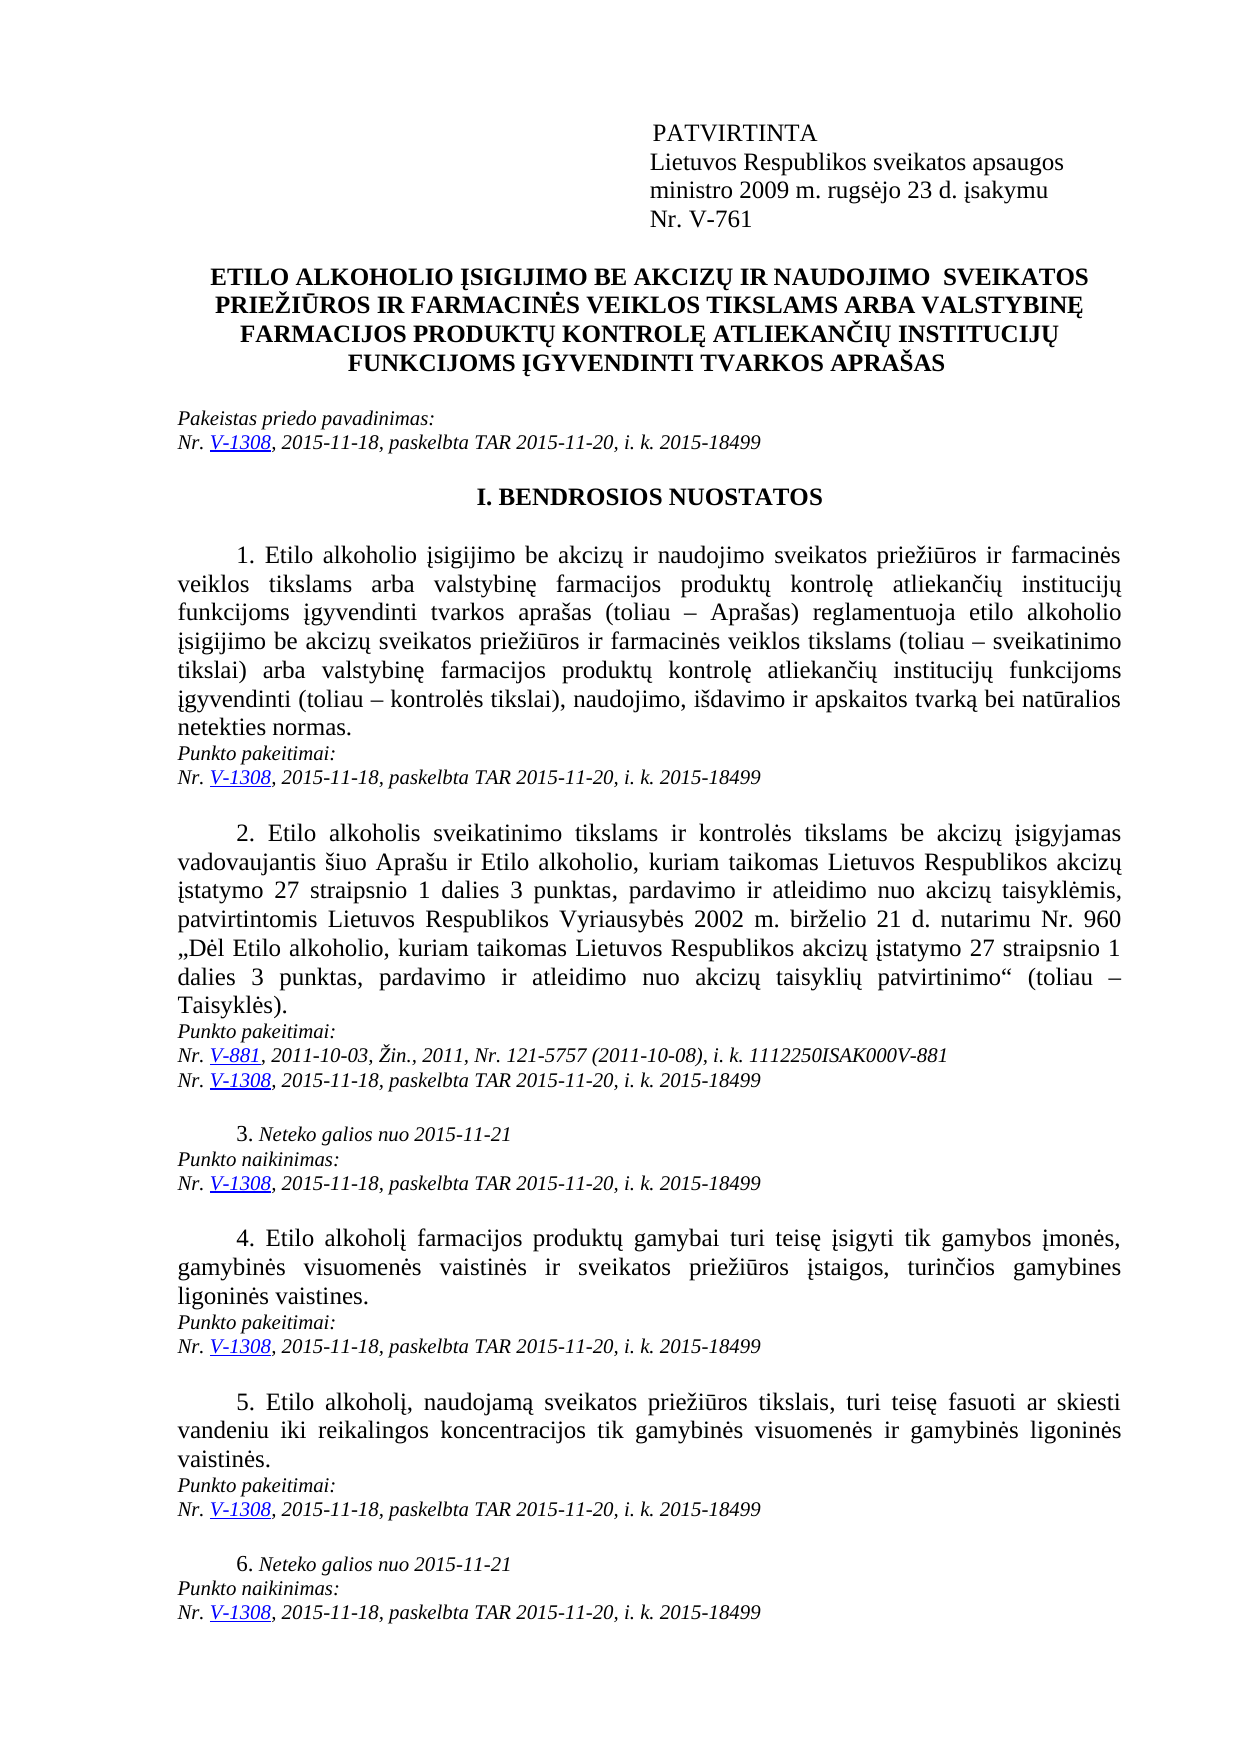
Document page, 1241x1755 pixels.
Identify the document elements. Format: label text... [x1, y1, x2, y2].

text Lietuvos Respublikos sveikatos apsaugos [649, 147, 1122, 176]
text I. BENDROSIOS NUOSTATOS [177, 482, 1122, 511]
text Punkto naikinimas: [177, 1576, 1122, 1600]
text ETILO ALKOHOLIO ĮSIGIJIMO BE AKCIZŲ IR NAUDOJIMO SVEIKATOS PRIEŽIŪROS IR FARMACINĖS VEIKLOS TIKSLAMS ARBA VALSTYBINĘ FARMACIJOS PRODUKTŲ KONTROLĘ ATLIEKANČIŲ INSTITUCIJŲ FUNKCIJOMS ĮGYVENDINTI TVARKOS APRAŠAS [177, 262, 1122, 377]
text Nr. V-1308, 2015-11-18, paskelbta TAR 2015-11-20, i. k. 2015-18499 [177, 1067, 1122, 1092]
text Nr. V-1308, 2015-11-18, paskelbta TAR 2015-11-20, i. k. 2015-18499 [177, 1171, 1122, 1195]
text Nr. V-761 [649, 204, 1122, 233]
text Punkto pakeitimai: [177, 1473, 1122, 1497]
text Nr. V-1308, 2015-11-18, paskelbta TAR 2015-11-20, i. k. 2015-18499 [177, 1334, 1122, 1358]
text Nr. V-1308, 2015-11-18, paskelbta TAR 2015-11-20, i. k. 2015-18499 [177, 1497, 1122, 1521]
text 6. Neteko galios nuo 2015-11-21 [177, 1550, 1122, 1576]
text Nr. V-1308, 2015-11-18, paskelbta TAR 2015-11-20, i. k. 2015-18499 [177, 765, 1122, 789]
text Punkto pakeitimai: [177, 1310, 1122, 1334]
text Nr. V-881, 2011-10-03, Žin., 2011, Nr. 121-5757 (2011-10-08), i. k. 1112250ISAK000V-881 [177, 1043, 1122, 1067]
text 4. Etilo alkoholį farmacijos produktų gamybai turi teisę įsigyti tik gamybos įmonės, gamybinės visuomenės vaistinės ir sveikatos priežiūros įstaigos, turinčios gamybines ligoninės vaistines. [177, 1223, 1122, 1310]
text 2. Etilo alkoholis sveikatinimo tikslams ir kontrolės tikslams be akcizų įsigyjamas vadovaujantis šiuo Aprašu ir Etilo alkoholio, kuriam taikomas Lietuvos Respublikos akcizų įstatymo 27 straipsnio 1 dalies 3 punktas, pardavimo ir atleidimo nuo akcizų taisyklėmis, patvirtintomis Lietuvos Respublikos Vyriausybės 2002 m. birželio 21 d. nutarimu Nr. 960 „Dėl Etilo alkoholio, kuriam taikomas Lietuvos Respublikos akcizų įstatymo 27 straipsnio 1 dalies 3 punktas, pardavimo ir atleidimo nuo akcizų taisyklių patvirtinimo“ (toliau – Taisyklės). [177, 818, 1122, 1019]
text 1. Etilo alkoholio įsigijimo be akcizų ir naudojimo sveikatos priežiūros ir farmacinės veiklos tikslams arba valstybinę farmacijos produktų kontrolę atliekančių institucijų funkcijoms įgyvendinti tvarkos aprašas (toliau – Aprašas) reglamentuoja etilo alkoholio įsigijimo be akcizų sveikatos priežiūros ir farmacinės veiklos tikslams (toliau – sveikatinimo tikslai) arba valstybinę farmacijos produktų kontrolę atliekančių institucijų funkcijoms įgyvendinti (toliau – kontrolės tikslai), naudojimo, išdavimo ir apskaitos tvarką bei natūralios netekties normas. [177, 540, 1122, 741]
text Nr. V-1308, 2015-11-18, paskelbta TAR 2015-11-20, i. k. 2015-18499 [177, 430, 1122, 454]
text ministro 2009 m. rugsėjo 23 d. įsakymu [649, 176, 1122, 204]
text Pakeistas priedo pavadinimas: [177, 406, 1122, 430]
text PATVIRTINTA [652, 118, 1122, 147]
text 5. Etilo alkoholį, naudojamą sveikatos priežiūros tikslais, turi teisę fasuoti ar skiesti vandeniu iki reikalingos koncentracijos tik gamybinės visuomenės ir gamybinės ligoninės vaistinės. [177, 1387, 1122, 1473]
text Punkto pakeitimai: [177, 741, 1122, 765]
text Punkto pakeitimai: [177, 1019, 1122, 1043]
text 3. Neteko galios nuo 2015-11-21 [177, 1120, 1122, 1147]
text Nr. V-1308, 2015-11-18, paskelbta TAR 2015-11-20, i. k. 2015-18499 [177, 1600, 1122, 1624]
text Punkto naikinimas: [177, 1147, 1122, 1171]
